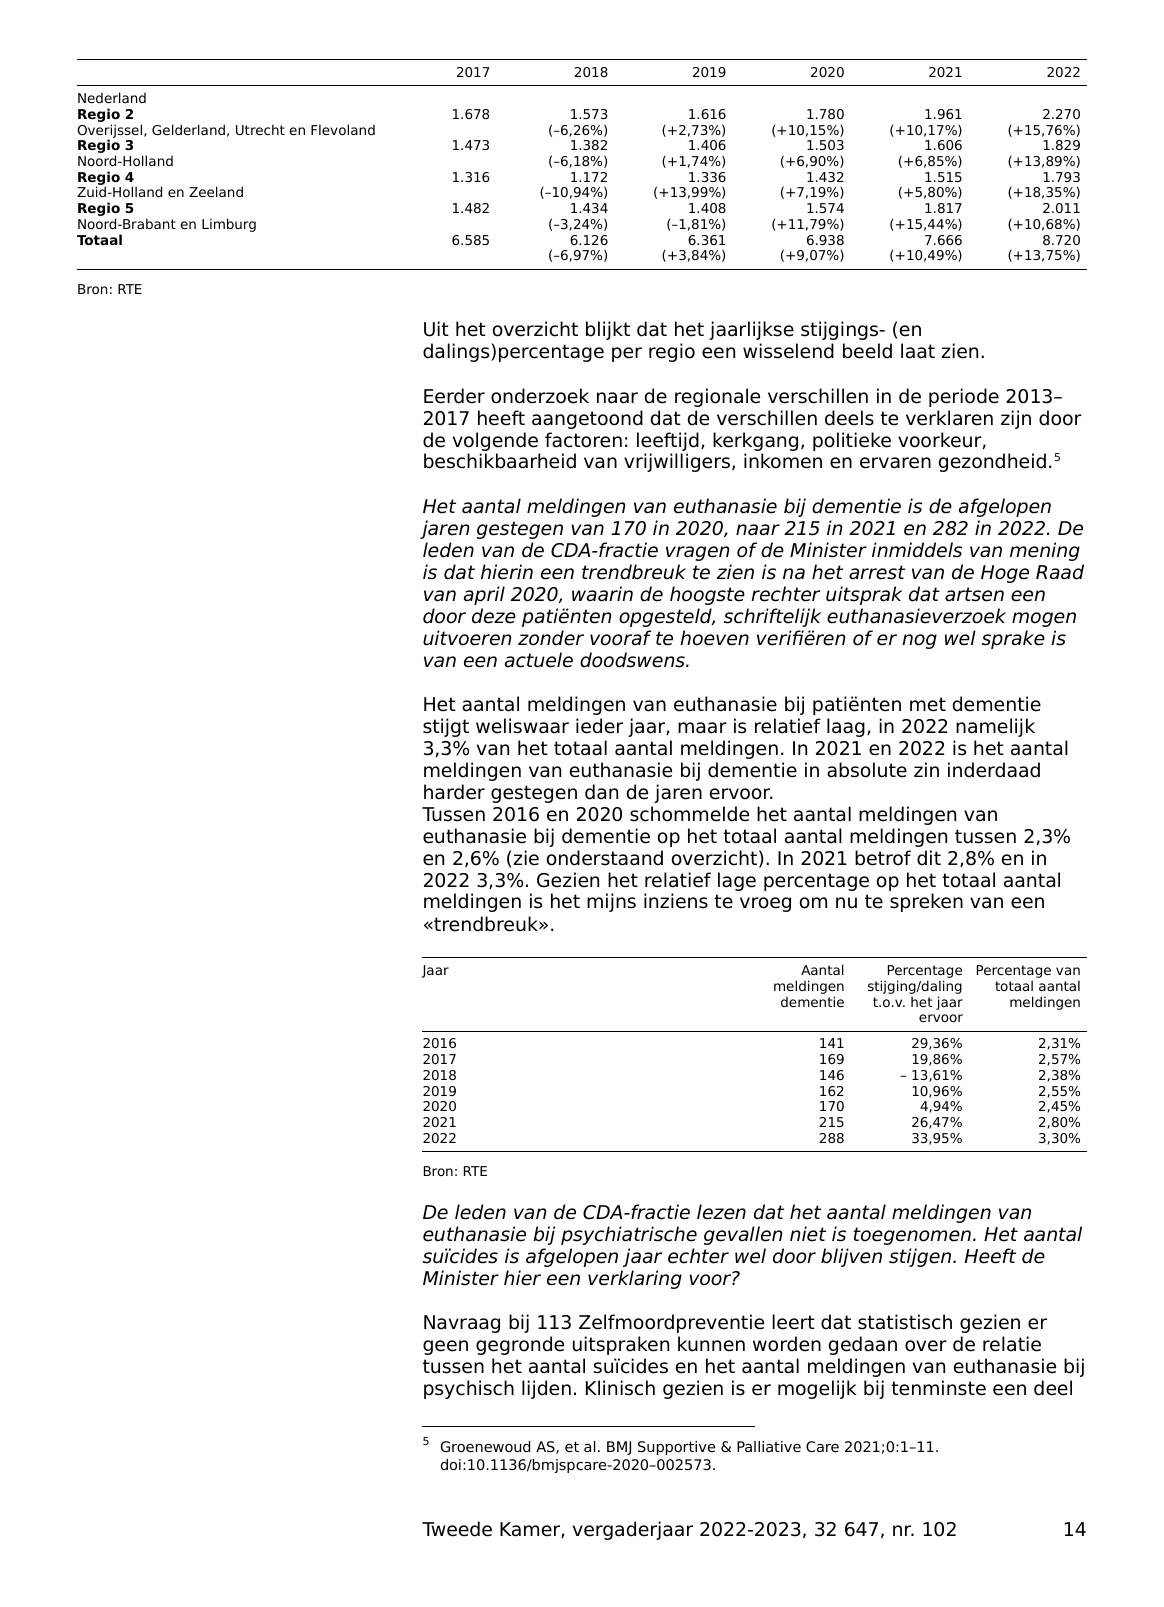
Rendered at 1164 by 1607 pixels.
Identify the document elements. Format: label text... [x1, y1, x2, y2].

table_cell 3,30% [969, 1131, 1087, 1151]
table_cell 1.606 (+6,85%) [850, 138, 968, 169]
table_cell 2,55% [969, 1084, 1087, 1099]
table_cell 2020 [422, 1099, 732, 1115]
table_cell 2.011 (+10,68%) [969, 201, 1087, 232]
table_cell 1.434 (–3,24%) [496, 201, 614, 232]
table_cell 2021 [422, 1115, 732, 1131]
table_cell 1.574 (+11,79%) [732, 201, 850, 232]
table_cell [614, 86, 732, 107]
table_cell 1.473 [378, 138, 496, 169]
table_cell 2,38% [969, 1068, 1087, 1083]
table_cell 1.573 (–6,26%) [496, 107, 614, 138]
table_header 2017 [378, 60, 496, 85]
table_cell 26,47% [850, 1115, 968, 1131]
table_cell 29,36% [850, 1032, 968, 1052]
table_cell Regio 4 Zuid-Holland en Zeeland [77, 170, 378, 201]
table_cell 2,45% [969, 1099, 1087, 1115]
table_cell 2,80% [969, 1115, 1087, 1131]
table_cell 6.938 (+9,07%) [732, 233, 850, 269]
table_cell 1.817 (+15,44%) [850, 201, 968, 232]
table_cell 1.503 (+6,90%) [732, 138, 850, 169]
table_header Percentage van totaal aantal meldingen [969, 958, 1087, 1031]
table_cell 2,31% [969, 1032, 1087, 1052]
table_cell 1.482 [378, 201, 496, 232]
table_cell 2019 [422, 1084, 732, 1099]
table_cell 19,86% [850, 1052, 968, 1068]
table_header [77, 60, 378, 85]
table_cell Regio 5 Noord-Brabant en Limburg [77, 201, 378, 232]
table_cell – 13,61% [850, 1068, 968, 1083]
table_cell 146 [732, 1068, 850, 1083]
table_header 2019 [614, 60, 732, 85]
table_cell 10,96% [850, 1084, 968, 1099]
table_header 2018 [496, 60, 614, 85]
table_cell 2022 [422, 1131, 732, 1151]
table_cell 1.172 (–10,94%) [496, 170, 614, 201]
table_cell 1.829 (+13,89%) [969, 138, 1087, 169]
table_cell 141 [732, 1032, 850, 1052]
table_cell 1.336 (+13,99%) [614, 170, 732, 201]
table_cell 6.126 (–6,97%) [496, 233, 614, 269]
table_cell 170 [732, 1099, 850, 1115]
table_header 2021 [850, 60, 968, 85]
table_cell 2.270 (+15,76%) [969, 107, 1087, 138]
text Tussen 2016 en 2020 schommelde het aantal meldingen van euthanasie bij dementie op het totaal aantal meldingen tussen 2,3% en 2,6% (zie onderstaand overzicht). In 2021 betrof dit 2,8% en in 2022 3,3%. Gezien het relatief lage percentage op het totaal aantal meldingen is het mijns inziens te vroeg om nu te spreken van een «trendbreuk». [422, 803, 1087, 935]
table_cell Bron: RTE [422, 1152, 1087, 1180]
table_cell 2,57% [969, 1052, 1087, 1068]
table_cell 169 [732, 1052, 850, 1068]
table_header 2020 [732, 60, 850, 85]
table_cell 2016 [422, 1032, 732, 1052]
table_cell [496, 86, 614, 107]
text Het aantal meldingen van euthanasie bij patiënten met dementie stijgt weliswaar ieder jaar, maar is relatief laag, in 2022 namelijk 3,3% van het totaal aantal meldingen. In 2021 en 2022 is het aantal meldingen van euthanasie bij dementie in absolute zin inderdaad harder gestegen dan de jaren ervoor. [422, 694, 1087, 803]
table_cell [378, 86, 496, 107]
table_cell 1.780 (+10,15%) [732, 107, 850, 138]
table_cell 2017 [422, 1052, 732, 1068]
table_cell [732, 86, 850, 107]
table_cell Bron: RTE [77, 270, 1087, 297]
text Groenewoud AS, et al. BMJ Supportive & Palliative Care 2021;0:1–11. doi:10.1136/bmjspcare-2020–002573. [422, 1435, 1087, 1474]
table_cell 1.678 [378, 107, 496, 138]
table_cell 6.585 [378, 233, 496, 269]
table_cell 288 [732, 1131, 850, 1151]
table_cell 4,94% [850, 1099, 968, 1115]
table_header Jaar [422, 958, 732, 1031]
table_cell [850, 86, 968, 107]
text Eerder onderzoek naar de regionale verschillen in de periode 2013–2017 heeft aangetoond dat de verschillen deels te verklaren zijn door de volgende factoren: leeftijd, kerkgang, politieke voorkeur, beschikbaarheid van vrijwilligers, inkomen en ervaren gezondheid. [422, 386, 1087, 473]
table_cell Nederland [77, 86, 378, 107]
table_cell 6.361 (+3,84%) [614, 233, 732, 269]
table_cell 1.408 (–1,81%) [614, 201, 732, 232]
table_cell 1.793 (+18,35%) [969, 170, 1087, 201]
table_header Percentage stijging/daling t.o.v. het jaar ervoor [850, 958, 968, 1031]
table_cell 1.382 (–6,18%) [496, 138, 614, 169]
table_header Aantal meldingen dementie [732, 958, 850, 1031]
table_header 2022 [969, 60, 1087, 85]
text Het aantal meldingen van euthanasie bij dementie is de afgelopen jaren gestegen van 170 in 2020, naar 215 in 2021 en 282 in 2022. De leden van de CDA-fractie vragen of de Minister inmiddels van mening is dat hierin een trendbreuk te zien is na het arrest van de Hoge Raad van april 2020, waarin de hoogste rechter uitsprak dat artsen een door deze patiënten opgesteld, schriftelijk euthanasieverzoek mogen uitvoeren zonder vooraf te hoeven verifiëren of er nog wel sprake is van een actuele doodswens. [422, 496, 1087, 671]
table_cell 1.406 (+1,74%) [614, 138, 732, 169]
table_cell 1.432 (+7,19%) [732, 170, 850, 201]
table_cell 1.616 (+2,73%) [614, 107, 732, 138]
table_cell 1.961 (+10,17%) [850, 107, 968, 138]
table_cell Totaal [77, 233, 378, 269]
table_cell 1.515 (+5,80%) [850, 170, 968, 201]
text Uit het overzicht blijkt dat het jaarlijkse stijgings- (en dalings)percentage per regio een wisselend beeld laat zien. [422, 319, 1087, 363]
table_cell [969, 86, 1087, 107]
table_cell 215 [732, 1115, 850, 1131]
table_cell Regio 3 Noord-Holland [77, 138, 378, 169]
text Navraag bij 113 Zelfmoordpreventie leert dat statistisch gezien er geen gegronde uitspraken kunnen worden gedaan over de relatie tussen het aantal suïcides en het aantal meldingen van euthanasie bij psychisch lijden. Klinisch gezien is er mogelijk bij tenminste een deel [422, 1312, 1087, 1400]
text De leden van de CDA-fractie lezen dat het aantal meldingen van euthanasie bij psychiatrische gevallen niet is toegenomen. Het aantal suïcides is afgelopen jaar echter wel door blijven stijgen. Heeft de Minister hier een verklaring voor? [422, 1202, 1087, 1290]
table_cell Regio 2 Overijssel, Gelderland, Utrecht en Flevoland [77, 107, 378, 138]
table_cell 162 [732, 1084, 850, 1099]
table_cell 8.720 (+13,75%) [969, 233, 1087, 269]
table_cell 2018 [422, 1068, 732, 1083]
table_cell 33,95% [850, 1131, 968, 1151]
table_cell 7.666 (+10,49%) [850, 233, 968, 269]
table_cell 1.316 [378, 170, 496, 201]
